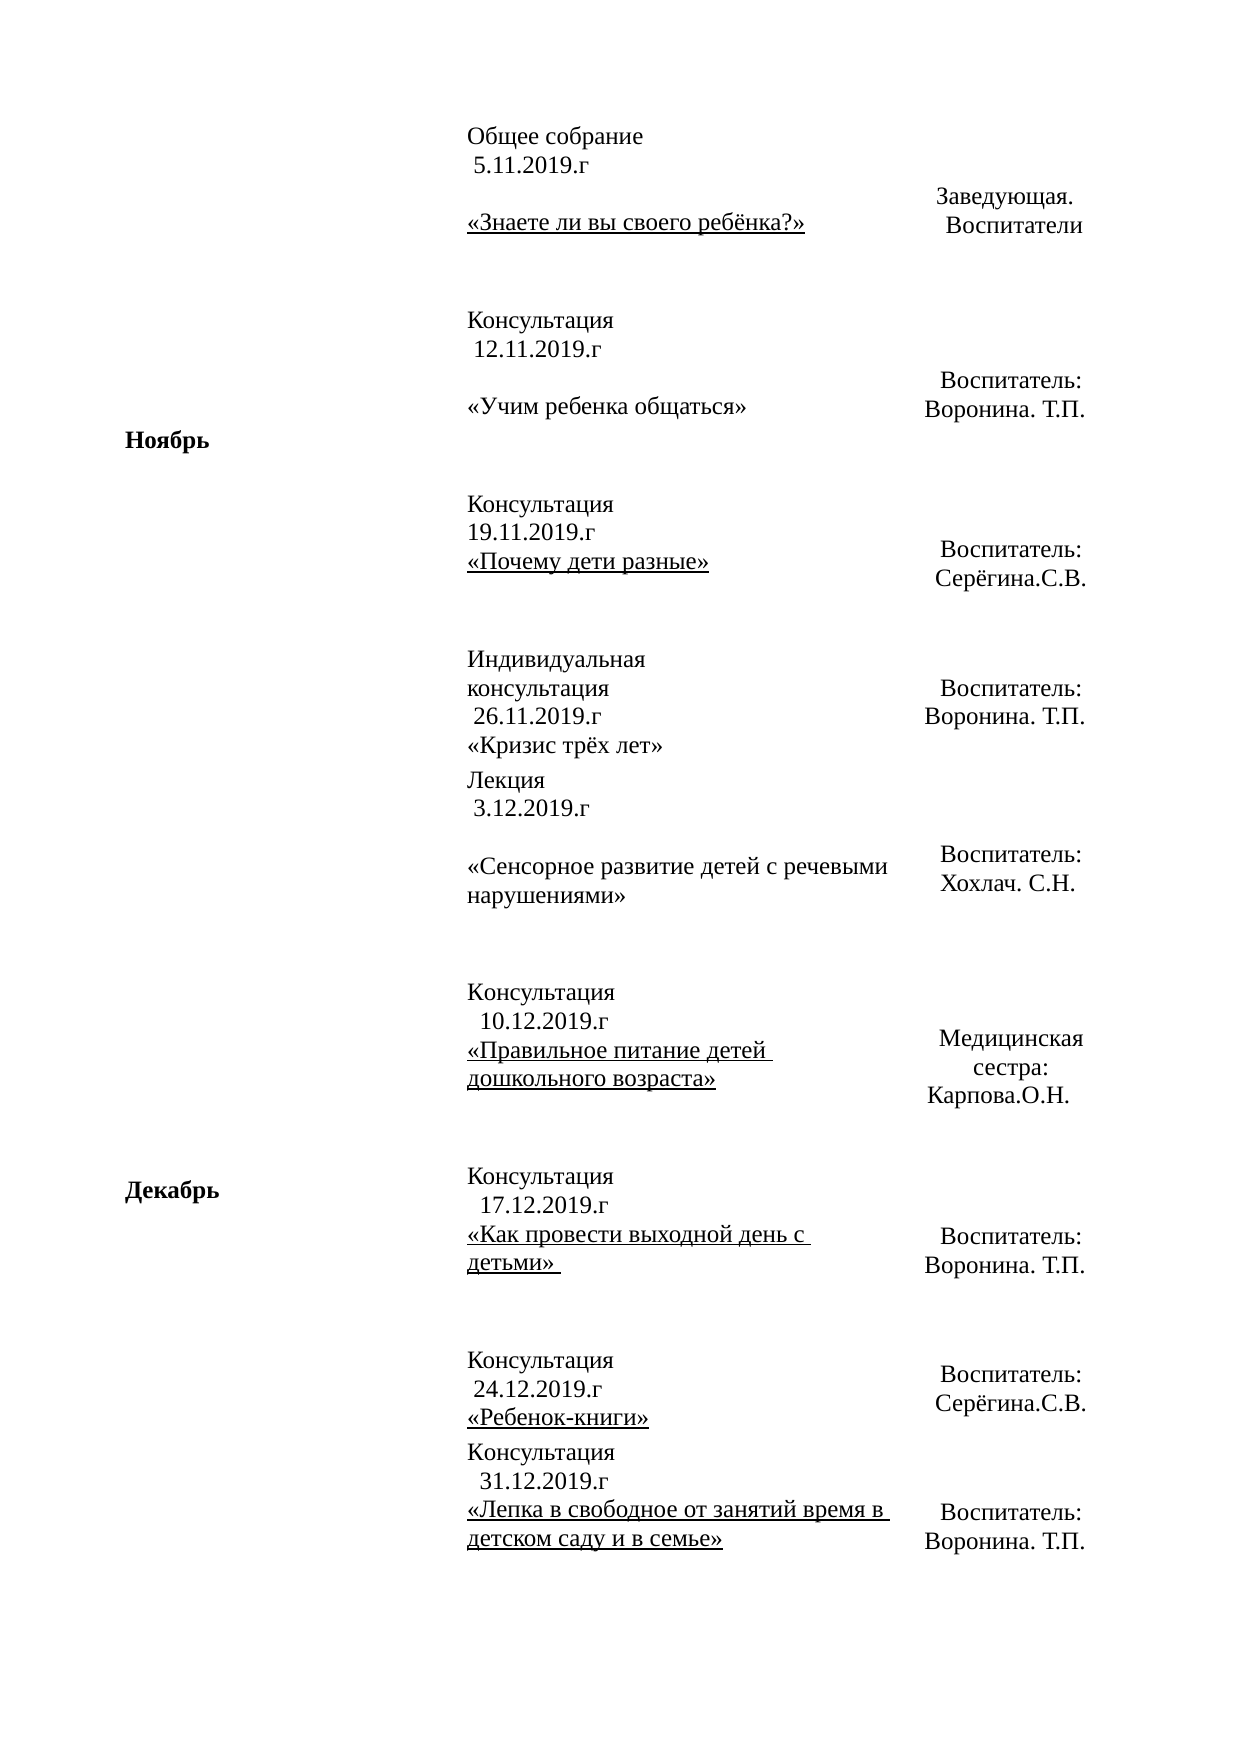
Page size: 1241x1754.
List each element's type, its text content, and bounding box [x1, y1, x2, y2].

table_cell Воспитатель: Хохлач. С.Н. [900, 762, 1122, 974]
table_cell Консультация 24.12.2019.г «Ребенок-книги» [464, 1342, 900, 1434]
table_cell Воспитатель: Воронина. Т.П. [900, 1434, 1122, 1618]
table_cell Воспитатель: Серёгина.С.В. [900, 1342, 1122, 1434]
table_cell Консультация 10.12.2019.г «Правильное питание детей дошкольного возраста» [464, 974, 900, 1158]
table_cell Воспитатель: Воронина. Т.П. [900, 302, 1122, 486]
table_cell Общее собрание 5.11.2019.г «Знаете ли вы своего ребёнка?» [464, 118, 900, 302]
table_cell Консультация 17.12.2019.г «Как провести выходной день с детьми» [464, 1158, 900, 1342]
table_cell Воспитатель: Воронина. Т.П. [900, 641, 1122, 762]
table_cell Воспитатель: Воронина. Т.П. [900, 1158, 1122, 1342]
table_cell Индивидуальная консультация 26.11.2019.г «Кризис трёх лет» [464, 641, 900, 762]
table_cell Заведующая. Воспитатели [900, 118, 1122, 302]
table_cell Медицинская сестра: Карпова.О.Н. [900, 974, 1122, 1158]
table_cell Воспитатель: Серёгина.С.В. [900, 486, 1122, 641]
table_cell Консультация 19.11.2019.г «Почему дети разные» [464, 486, 900, 641]
table_cell Консультация 12.11.2019.г «Учим ребенка общаться» [464, 302, 900, 486]
table_cell Консультация 31.12.2019.г «Лепка в свободное от занятий время в детском саду и в семье» [464, 1434, 900, 1618]
table_cell Декабрь [122, 762, 464, 1618]
table_cell Лекция 3.12.2019.г «Сенсорное развитие детей с речевыми нарушениями» [464, 762, 900, 974]
table_cell Ноябрь [122, 118, 464, 762]
